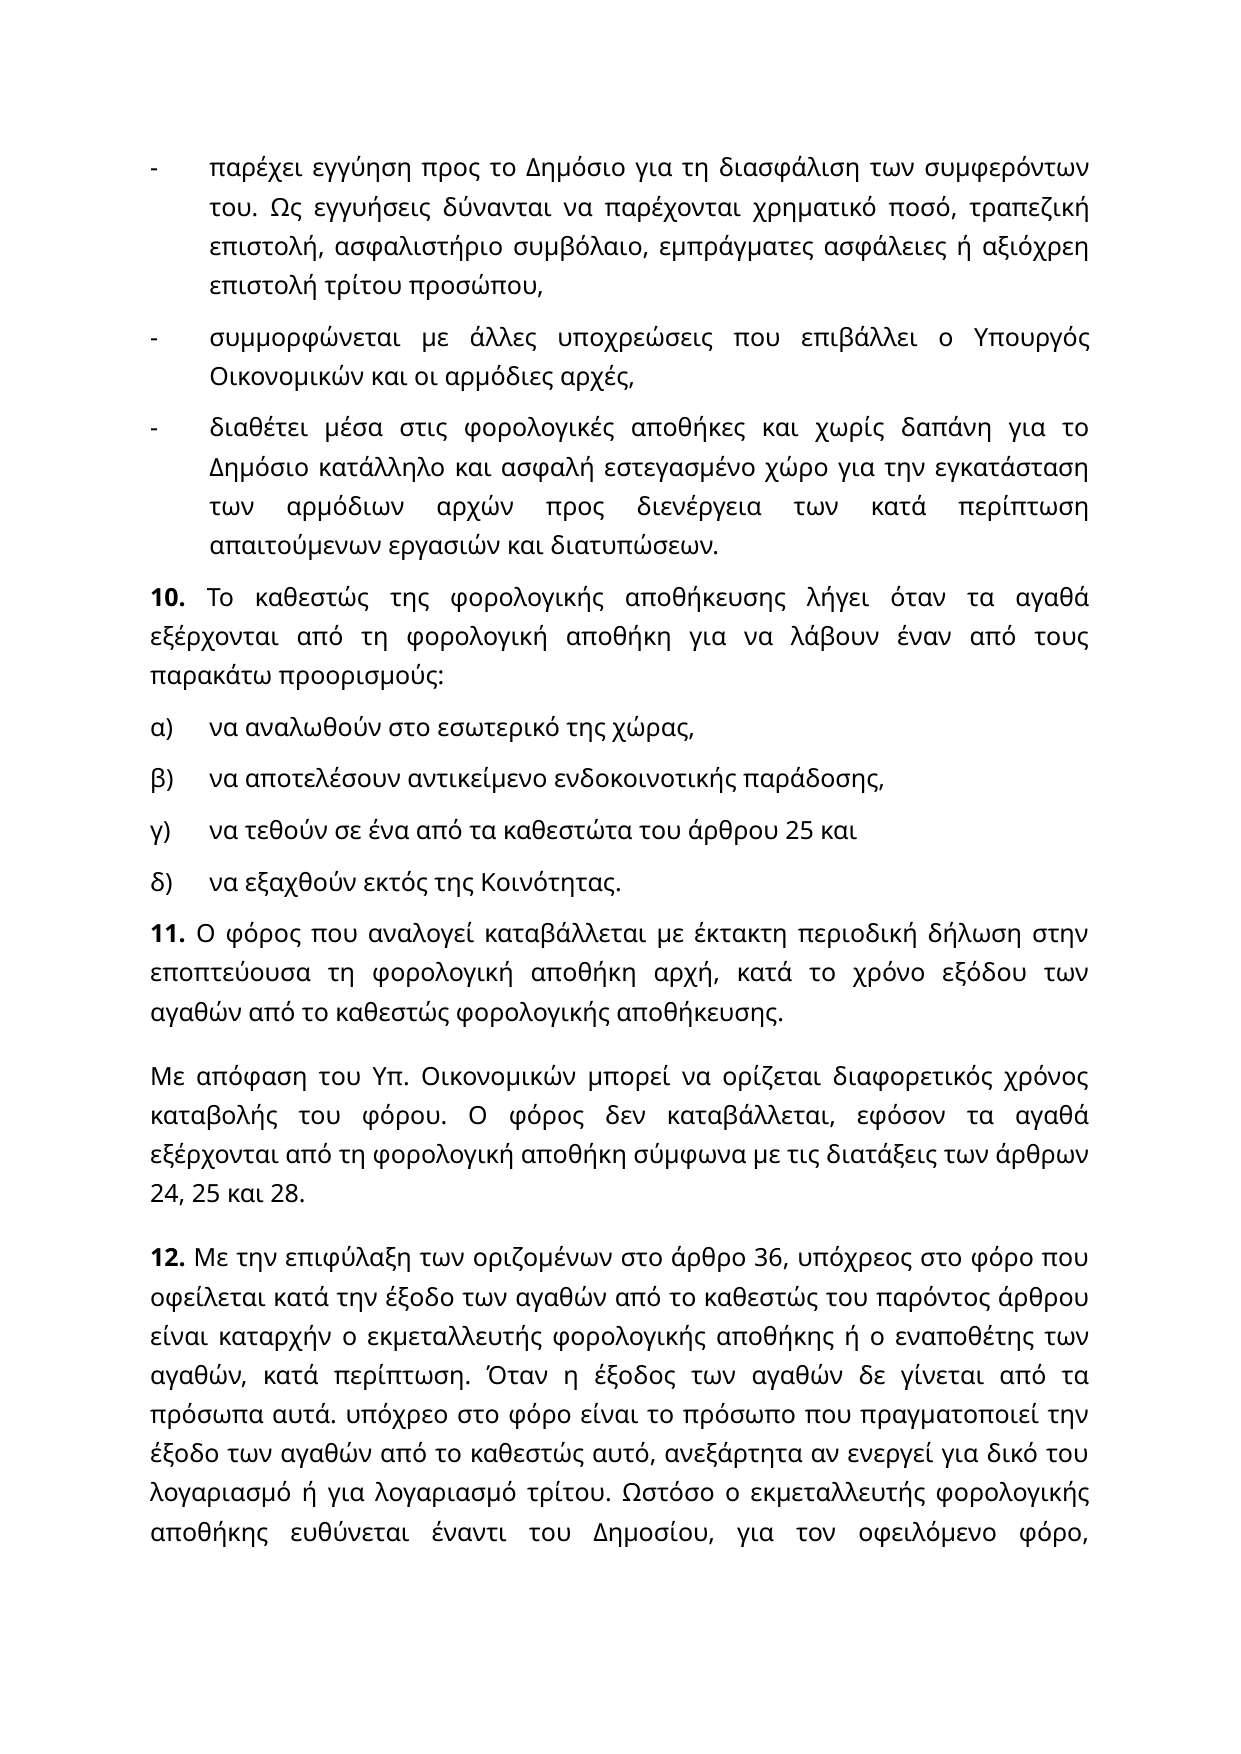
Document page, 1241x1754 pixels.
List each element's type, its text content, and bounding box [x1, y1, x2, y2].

list - διαθέτει μέσα στις φορολογικές αποθήκες και χωρίς δαπάνη για το Δημόσιο κατάλληλο και ασφαλή εστεγασμένο χώρο για την εγκατάσταση των αρμόδιων αρχών προς διενέργεια των κατά περίπτωση απαιτούμενων εργασιών και διατυπώσεων. [150, 410, 1090, 562]
list - παρέχει εγγύηση προς το Δημόσιο για τη διασφάλιση των συμφερόντων του. Ως εγγυήσεις δύνανται να παρέχονται χρηματικό ποσό, τραπεζική επιστολή, ασφαλιστήριο συμβόλαιο, εμπράγματες ασφάλειες ή αξιόχρεη επιστολή τρίτου προσώπου, [150, 150, 1090, 302]
list β) να αποτελέσουν αντικείμενο ενδοκοινοτικής παράδοσης, [150, 761, 1090, 795]
text 11. Ο φόρος που αναλογεί καταβάλλεται με έκτακτη περιοδική δήλωση στην εποπτεύουσα τη φορολογική αποθήκη αρχή, κατά το χρόνο εξόδου των αγαθών από το καθεστώς φορολογικής αποθήκευσης. [150, 916, 1090, 1028]
list γ) να τεθούν σε ένα από τα καθεστώτα του άρθρου 25 και [150, 812, 1090, 847]
list α) να αναλωθούν στο εσωτερικό της χώρας, [150, 709, 1090, 743]
text 10. Το καθεστώς της φορολογικής αποθήκευσης λήγει όταν τα αγαθά εξέρχονται από τη φορολογική αποθήκη για να λάβουν έναν από τους παρακάτω προορισμούς: [150, 579, 1090, 692]
text Με απόφαση του Υπ. Οικονομικών μπορεί να ορίζεται διαφορετικός χρόνος καταβολής του φόρου. Ο φόρος δεν καταβάλλεται, εφόσον τα αγαθά εξέρχονται από τη φορολογική αποθήκη σύμφωνα με τις διατάξεις των άρθρων 24, 25 και 28. [150, 1058, 1090, 1210]
list δ) να εξαχθούν εκτός της Κοινότητας. [150, 864, 1090, 898]
list - συμμορφώνεται με άλλες υποχρεώσεις που επιβάλλει ο Υπουργός Οικονομικών και οι αρμόδιες αρχές, [150, 319, 1090, 392]
text 12. Με την επιφύλαξη των οριζομένων στο άρθρο 36, υπόχρεος στο φόρο που οφείλεται κατά την έξοδο των αγαθών από το καθεστώς του παρόντος άρθρου είναι καταρχήν ο εκμεταλλευτής φορολογικής αποθήκης ή ο εναποθέτης των αγαθών, κατά περίπτωση. Όταν η έξοδος των αγαθών δε γίνεται από τα πρόσωπα αυτά. υπόχρεο στο φόρο είναι το πρόσωπο που πραγματοποιεί την έξοδο των αγαθών από το καθεστώς αυτό, ανεξάρτητα αν ενεργεί για δικό του λογαριασμό ή για λογαριασμό τρίτου. Ωστόσο ο εκμεταλλευτής φορολογικής αποθήκης ευθύνεται έναντι του Δημοσίου, για τον οφειλόμενο φόρο, [150, 1240, 1090, 1548]
